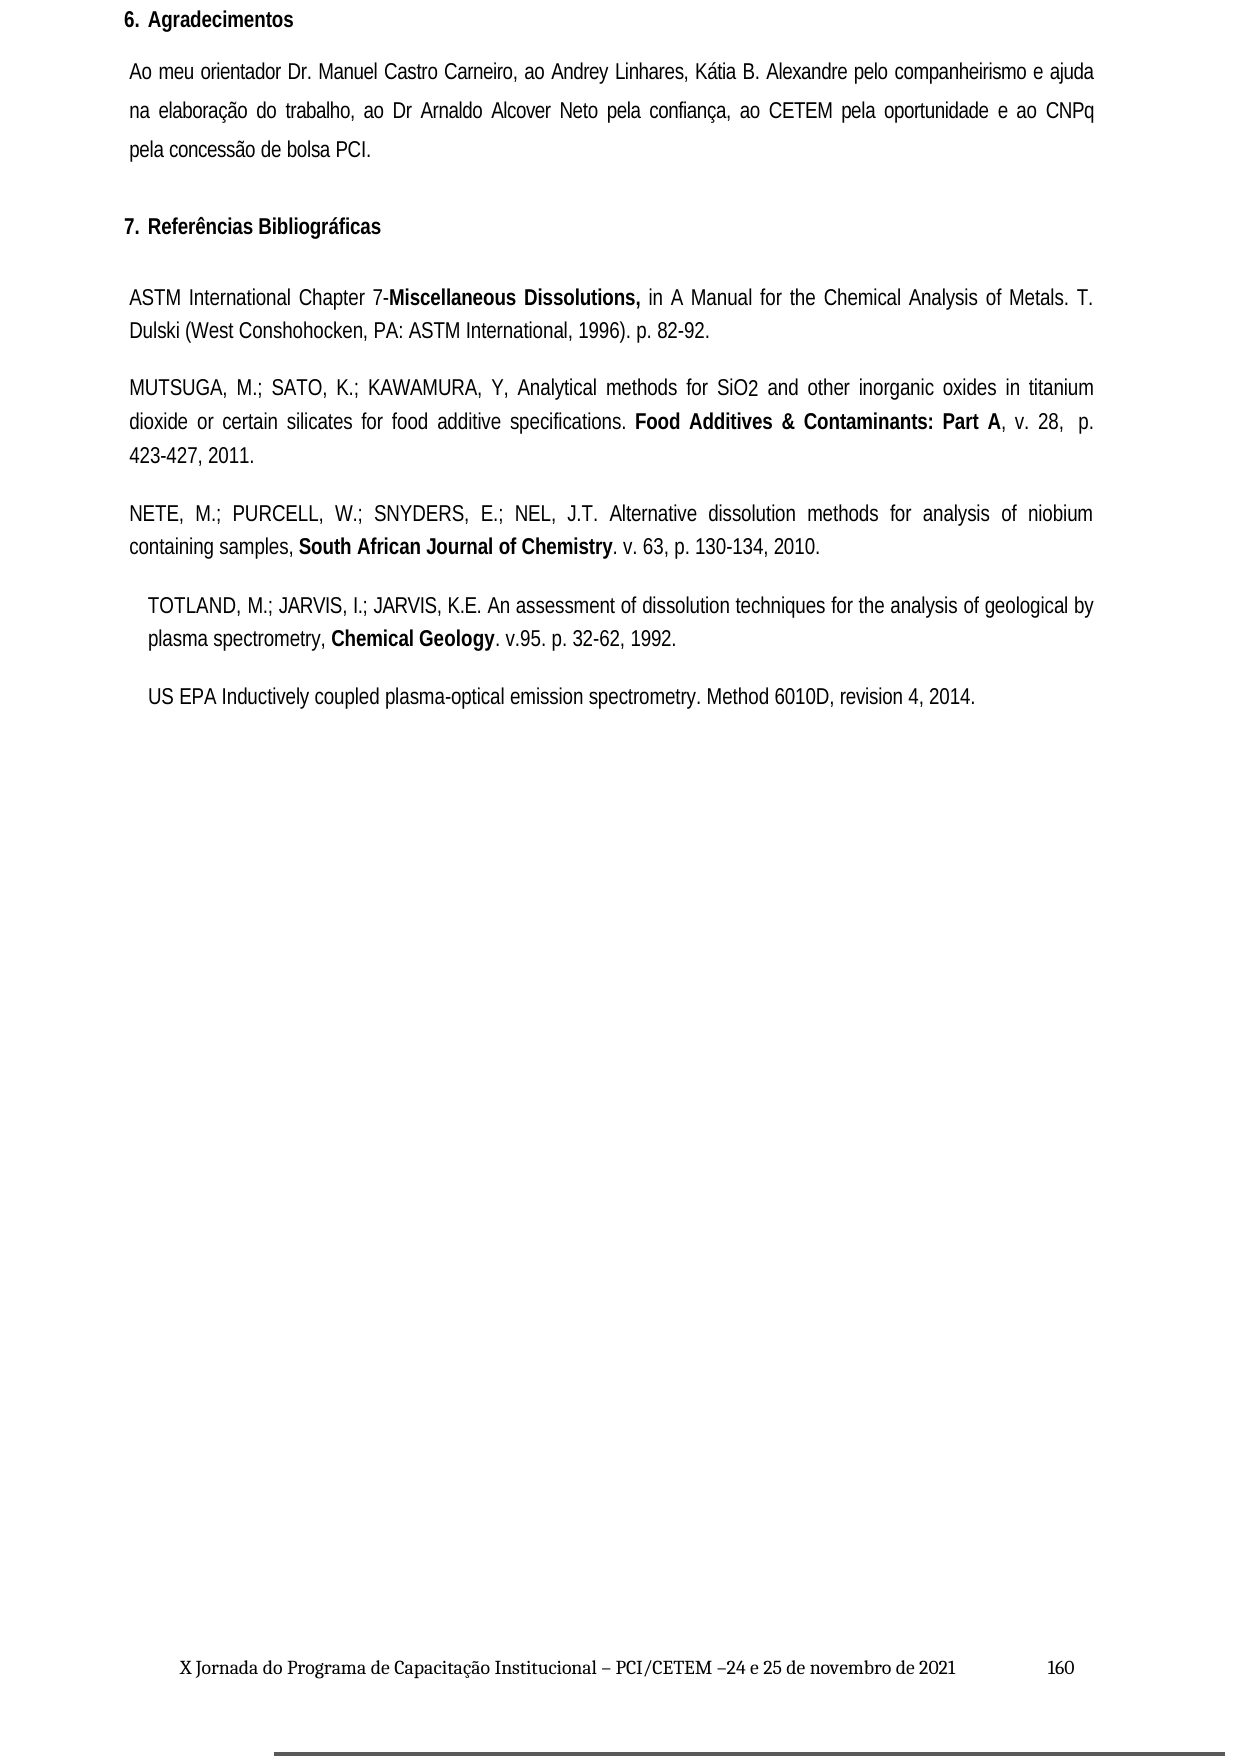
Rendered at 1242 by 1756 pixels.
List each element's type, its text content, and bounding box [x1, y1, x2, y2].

text TOTLAND, M.; JARVIS, I.; JARVIS, K.E. An assessment of dissolution techniques for the analysis of geological by plasma spectrometry, Chemical Geology. v.95. p. 32-62, 1992. [148, 592, 1094, 651]
text US EPA Inductively coupled plasma-optical emission spectrometry. Method 6010D, revision 4, 2014. [148, 683, 1112, 709]
text MUTSUGA, M.; SATO, K.; KAWAMURA, Y, Analytical methods for SiO2 and other inorganic oxides in titanium dioxide or certain silicates for food additive specifications. Food Additives & Contaminants: Part A, v. 28, p. 423-427, 2011. [129, 374, 1094, 468]
list Agradecimentos [124, 6, 1112, 32]
text NETE, M.; PURCELL, W.; SNYDERS, E.; NEL, J.T. Alternative dissolution methods for analysis of niobium containing samples, South African Journal of Chemistry. v. 63, p. 130-134, 2010. [129, 500, 1094, 560]
text ASTM International Chapter 7-Miscellaneous Dissolutions, in A Manual for the Chemical Analysis of Metals. T. Dulski (West Conshohocken, PA: ASTM International, 1996). p. 82-92. [129, 283, 1094, 343]
text Ao meu orientador Dr. Manuel Castro Carneiro, ao Andrey Linhares, Kátia B. Alexandre pelo companheirismo e ajuda na elaboração do trabalho, ao Dr Arnaldo Alcover Neto pela confiança, ao CETEM pela oportunidade e ao CNPq pela concessão de bolsa PCI. [129, 58, 1095, 162]
list Referências Bibliográficas [124, 213, 1112, 239]
